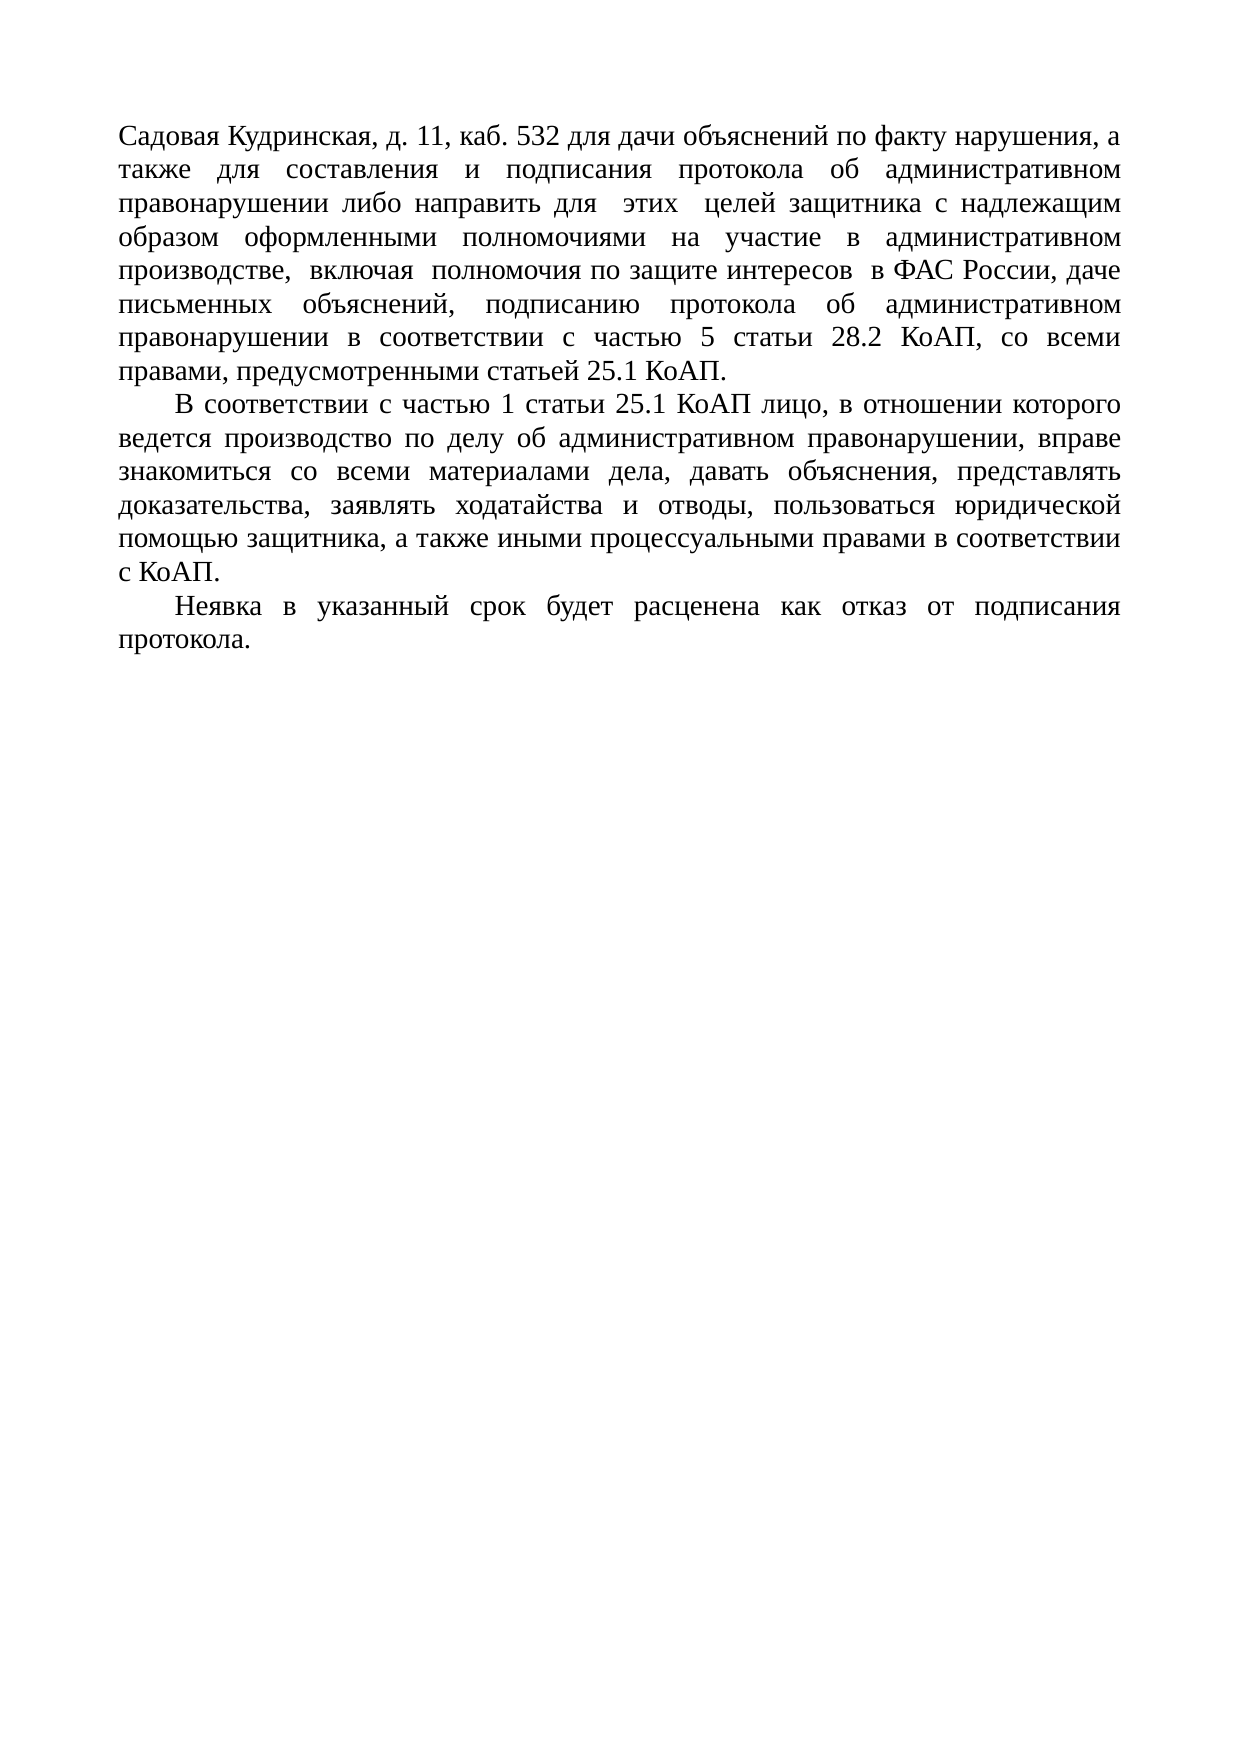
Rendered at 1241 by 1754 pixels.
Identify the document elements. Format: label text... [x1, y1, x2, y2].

text Неявка в указанный срок будет расценена как отказ от подписания протокола. [118, 588, 1122, 655]
text Садовая Кудринская, д. 11, каб. 532 для дачи объяснений по факту нарушения, а также для составления и подписания протокола об административном правонарушении либо направить для этих целей защитника с надлежащим образом оформленными полномочиями на участие в административном производстве, включая полномочия по защите интересов в ФАС России, даче письменных объяснений, подписанию протокола об административном правонарушении в соответствии с частью 5 статьи 28.2 КоАП, со всеми правами, предусмотренными статьей 25.1 КоАП. [118, 118, 1122, 386]
text В соответствии с частью 1 статьи 25.1 КоАП лицо, в отношении которого ведется производство по делу об административном правонарушении, вправе знакомиться со всеми материалами дела, давать объяснения, представлять доказательства, заявлять ходатайства и отводы, пользоваться юридической помощью защитника, а также иными процессуальными правами в соответствии с КоАП. [118, 386, 1122, 588]
